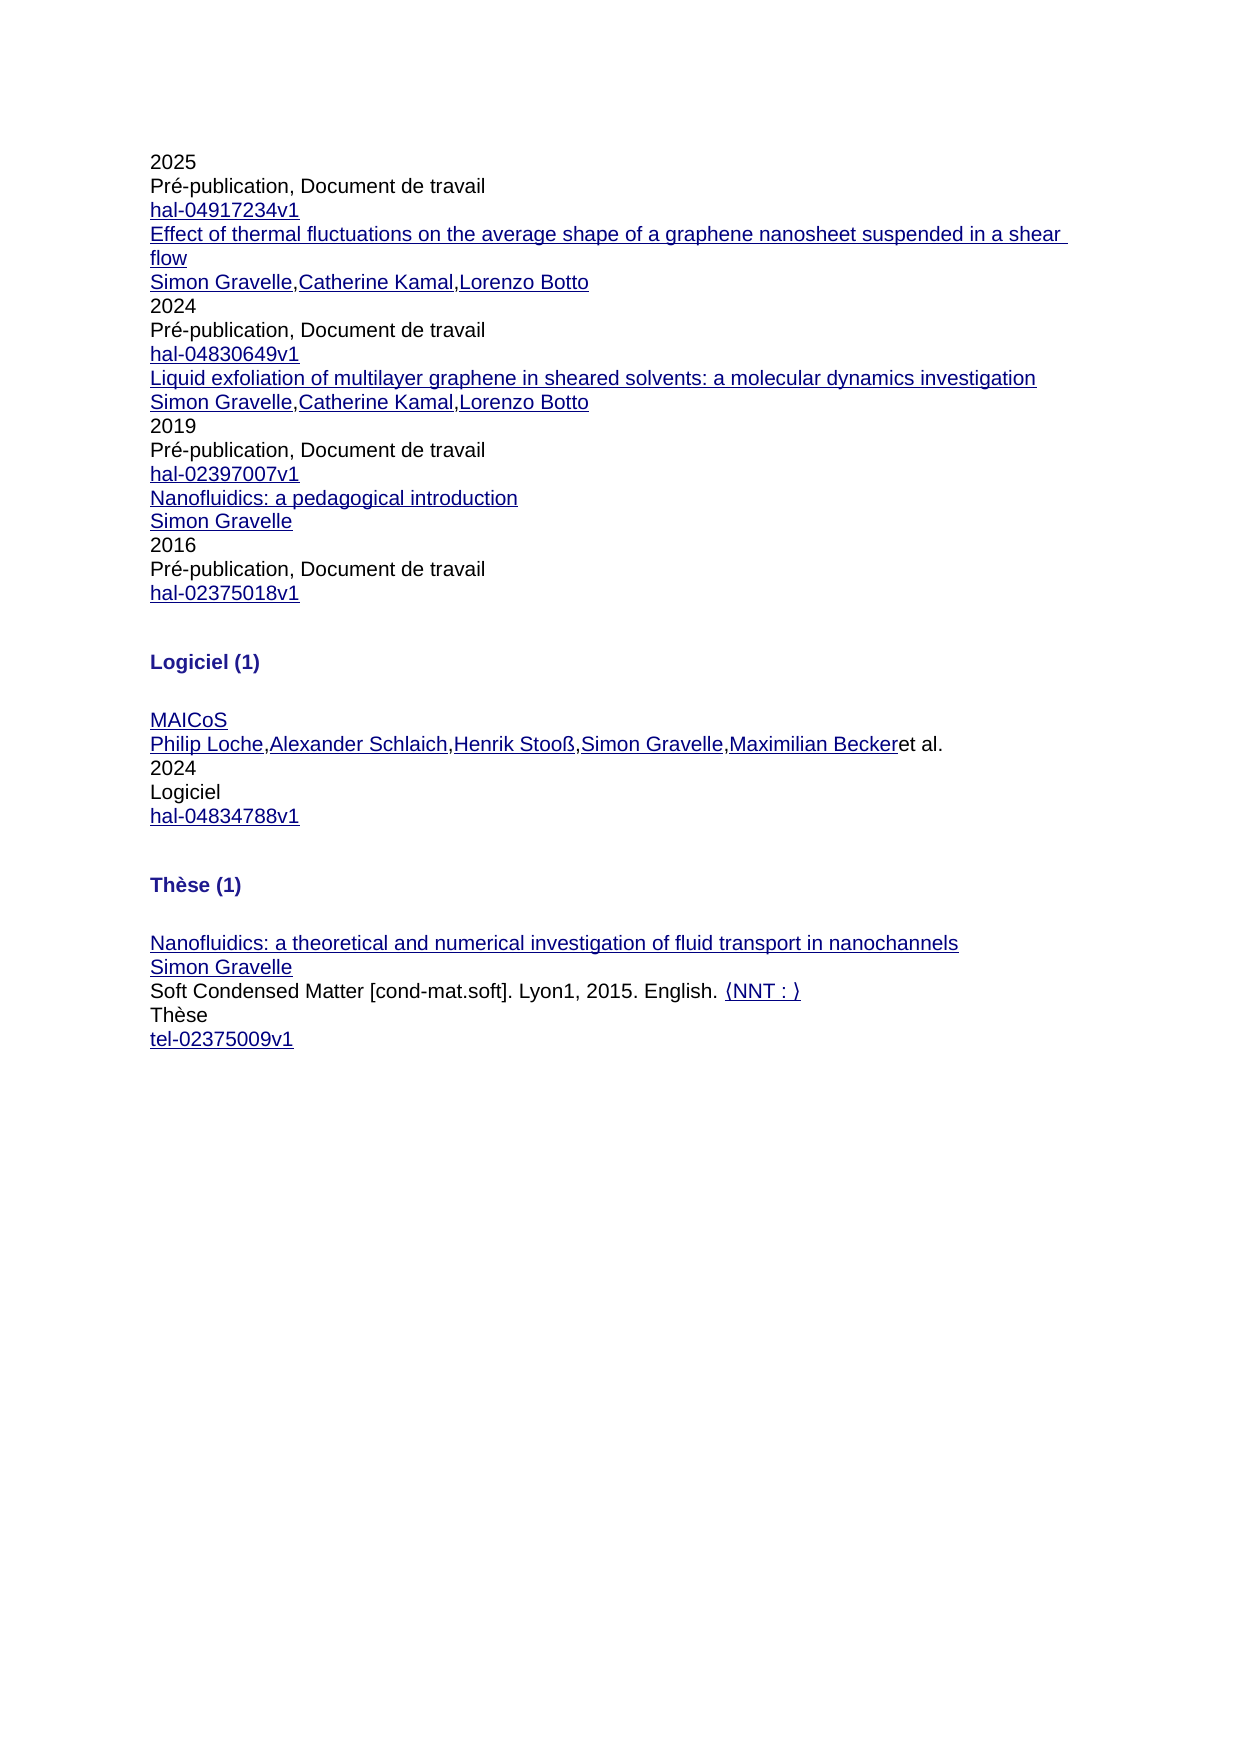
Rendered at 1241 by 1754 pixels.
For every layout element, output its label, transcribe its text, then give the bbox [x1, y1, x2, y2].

subtitle Thèse (1) [150, 873, 1090, 897]
table_cell Effect of thermal fluctuations on the average shape of a graphene nanosheet suspended in a shear flow Simon Gravelle,Catherine Kamal,Lorenzo Botto 2024 Pré-publication, Document de travail hal-04830649v1 [150, 222, 1090, 366]
table_cell Nanofluidics: a pedagogical introduction Simon Gravelle 2016 Pré-publication, Document de travail hal-02375018v1 [150, 485, 1090, 605]
subtitle Logiciel (1) [150, 650, 1090, 674]
table_header 2025 Pré-publication, Document de travail hal-04917234v1 [150, 150, 1090, 222]
table_header Nanofluidics: a theoretical and numerical investigation of fluid transport in nanochannels Simon Gravelle Soft Condensed Matter [cond-mat.soft]. Lyon1, 2015. English. ⟨NNT : ⟩ Thèse tel-02375009v1 [150, 931, 1090, 1051]
table_cell Liquid exfoliation of multilayer graphene in sheared solvents: a molecular dynamics investigation Simon Gravelle,Catherine Kamal,Lorenzo Botto 2019 Pré-publication, Document de travail hal-02397007v1 [150, 366, 1090, 485]
table_header MAICoS Philip Loche,Alexander Schlaich,Henrik Stooß,Simon Gravelle,Maximilian Beckeret al. 2024 Logiciel hal-04834788v1 [150, 708, 1090, 828]
